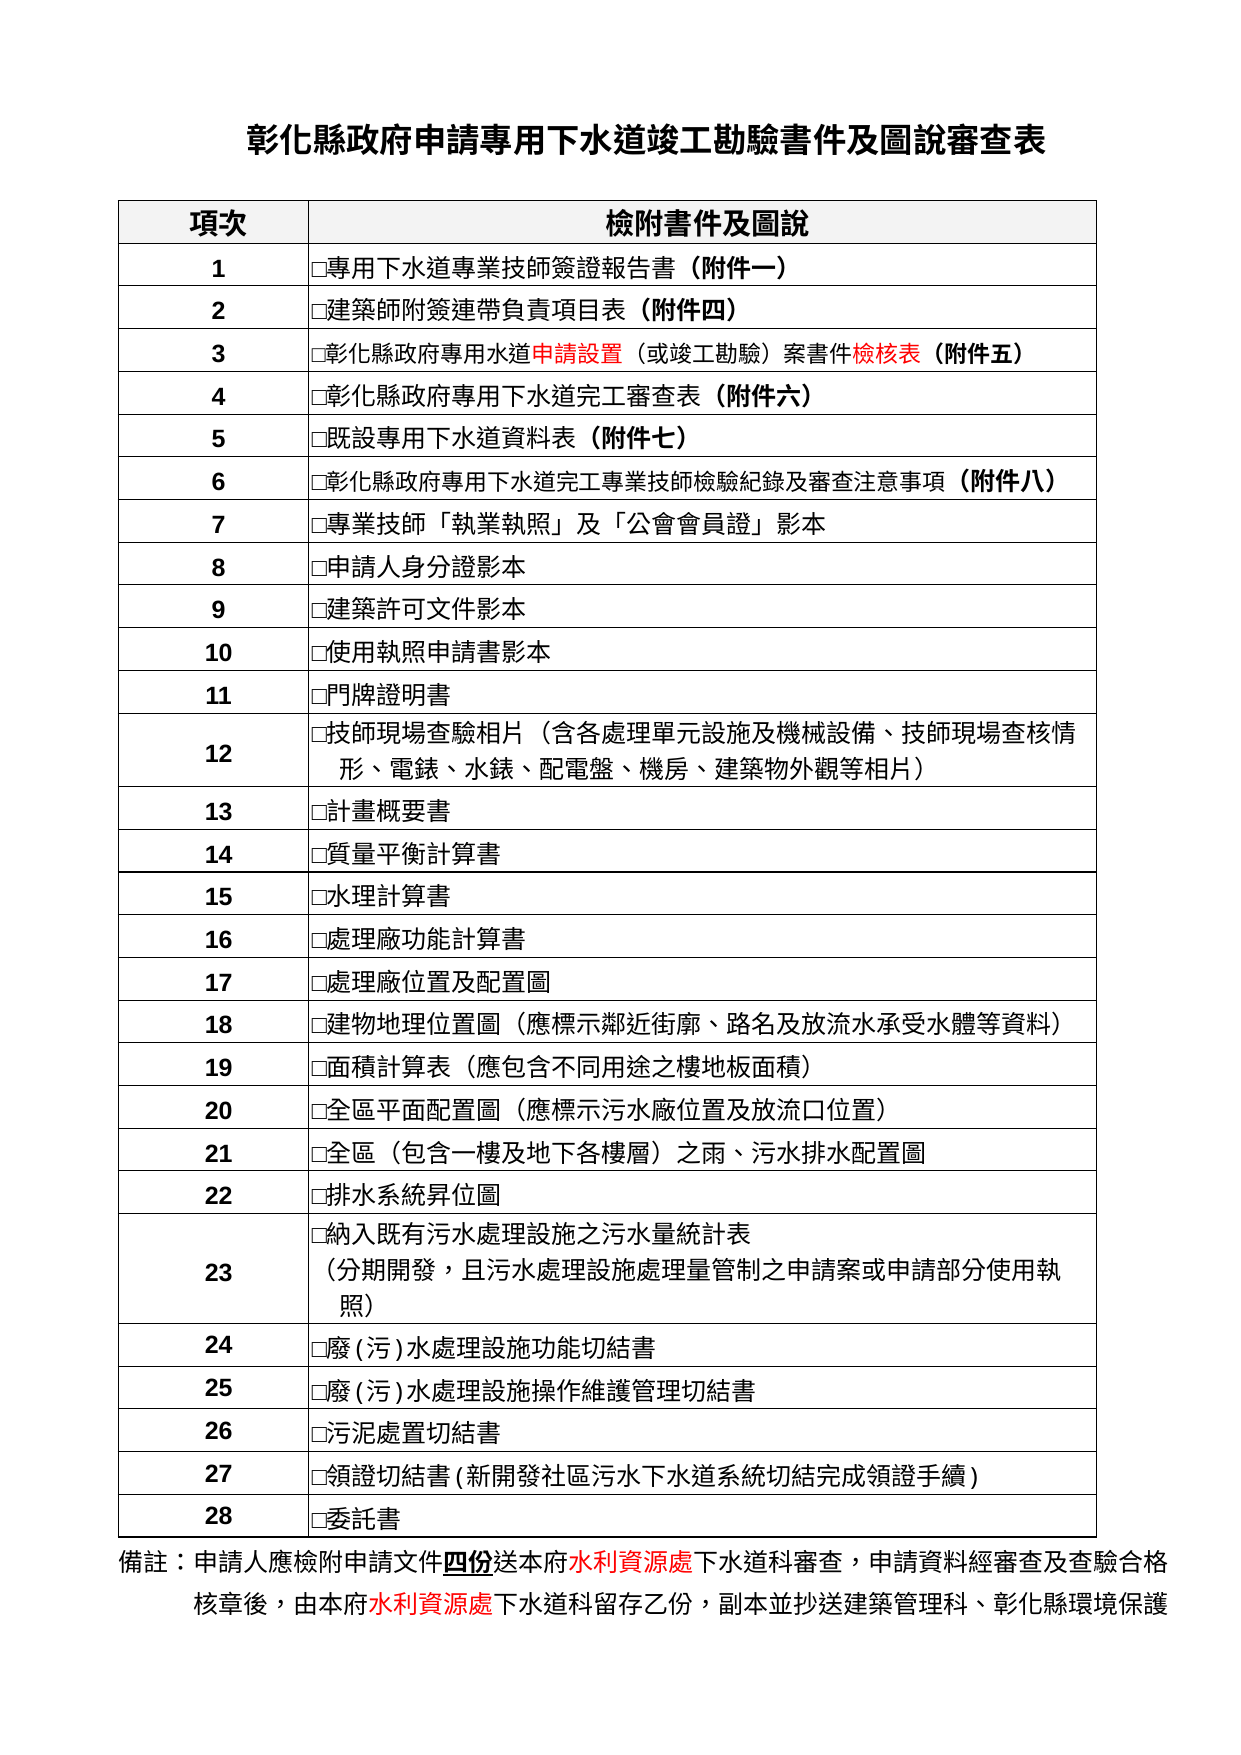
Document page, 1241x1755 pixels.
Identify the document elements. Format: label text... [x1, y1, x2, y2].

table_cell 26 [119, 1409, 308, 1451]
table_cell □彰化縣政府專用下水道完工專業技師檢驗紀錄及審查注意事項（附件八） [309, 457, 1096, 499]
table_cell 24 [119, 1324, 308, 1366]
table_cell □技師現場查驗相片（含各處理單元設施及機械設備、技師現場查核情形、電錶、水錶、配電盤、機房、建築物外觀等相片） [309, 714, 1096, 786]
table_cell 7 [119, 500, 308, 542]
table_cell 2 [119, 286, 308, 328]
table_cell 23 [119, 1214, 308, 1323]
table_cell □全區平面配置圖（應標示污水廠位置及放流口位置） [309, 1086, 1096, 1128]
table_cell 4 [119, 372, 308, 413]
table_cell □污泥處置切結書 [309, 1409, 1096, 1451]
table_cell 25 [119, 1367, 308, 1408]
table_cell 13 [119, 787, 308, 829]
table_cell □建築師附簽連帶負責項目表（附件四） [309, 286, 1096, 328]
table_cell □質量平衡計算書 [309, 830, 1096, 871]
table_cell 18 [119, 1001, 308, 1042]
table_header 項次 [119, 201, 308, 243]
table_cell 9 [119, 585, 308, 627]
table_cell □計畫概要書 [309, 787, 1096, 829]
table_cell □使用執照申請書影本 [309, 628, 1096, 670]
table_cell □處理廠功能計算書 [309, 915, 1096, 957]
table_cell □廢(污)水處理設施操作維護管理切結書 [309, 1367, 1096, 1408]
table_cell □水理計算書 [309, 873, 1096, 914]
table_cell 3 [119, 329, 308, 371]
table_cell □申請人身分證影本 [309, 543, 1096, 584]
table_cell □排水系統昇位圖 [309, 1171, 1096, 1213]
table_cell 16 [119, 915, 308, 957]
table_cell 22 [119, 1171, 308, 1213]
table_cell 11 [119, 671, 308, 712]
table_cell 28 [119, 1495, 308, 1536]
table_cell □處理廠位置及配置圖 [309, 958, 1096, 999]
text 彰化縣政府申請專用下水道竣工勘驗書件及圖說審查表 [118, 113, 1174, 162]
table_cell □既設專用下水道資料表（附件七） [309, 415, 1096, 456]
table_cell □廢(污)水處理設施功能切結書 [309, 1324, 1096, 1366]
table_header 檢附書件及圖說 [309, 201, 1096, 243]
table_cell □彰化縣政府專用下水道完工審查表（附件六） [309, 372, 1096, 413]
table_cell 15 [119, 873, 308, 914]
table_cell □建築許可文件影本 [309, 585, 1096, 627]
table_cell 27 [119, 1452, 308, 1494]
table_cell □專業技師「執業執照」及「公會會員證」影本 [309, 500, 1096, 542]
table_cell 21 [119, 1129, 308, 1170]
table_cell □建物地理位置圖（應標示鄰近街廓、路名及放流水承受水體等資料） [309, 1001, 1096, 1042]
table_cell 19 [119, 1043, 308, 1085]
table_cell □面積計算表（應包含不同用途之樓地板面積） [309, 1043, 1096, 1085]
table_cell 1 [119, 244, 308, 285]
text 備註：申請人應檢附申請文件四份送本府水利資源處下水道科審查，申請資料經審查及查驗合格核章後，由本府水利資源處下水道科留存乙份，副本並抄送建築管理科、彰化縣環境保護 [118, 1537, 1174, 1621]
table_cell 12 [119, 714, 308, 786]
table_cell □領證切結書(新開發社區污水下水道系統切結完成領證手續) [309, 1452, 1096, 1494]
table_cell 14 [119, 830, 308, 871]
table_cell 5 [119, 415, 308, 456]
table_cell □門牌證明書 [309, 671, 1096, 712]
table_cell 20 [119, 1086, 308, 1128]
table_cell □委託書 [309, 1495, 1096, 1536]
table_cell 10 [119, 628, 308, 670]
table_cell 17 [119, 958, 308, 999]
table_cell □專用下水道專業技師簽證報告書（附件一） [309, 244, 1096, 285]
table_cell 6 [119, 457, 308, 499]
table_cell 8 [119, 543, 308, 584]
table_cell □彰化縣政府專用水道申請設置（或竣工勘驗）案書件檢核表（附件五） [309, 329, 1096, 371]
table_cell □全區（包含一樓及地下各樓層）之雨、污水排水配置圖 [309, 1129, 1096, 1170]
table_cell □納入既有污水處理設施之污水量統計表 （分期開發，且污水處理設施處理量管制之申請案或申請部分使用執照） [309, 1214, 1096, 1323]
